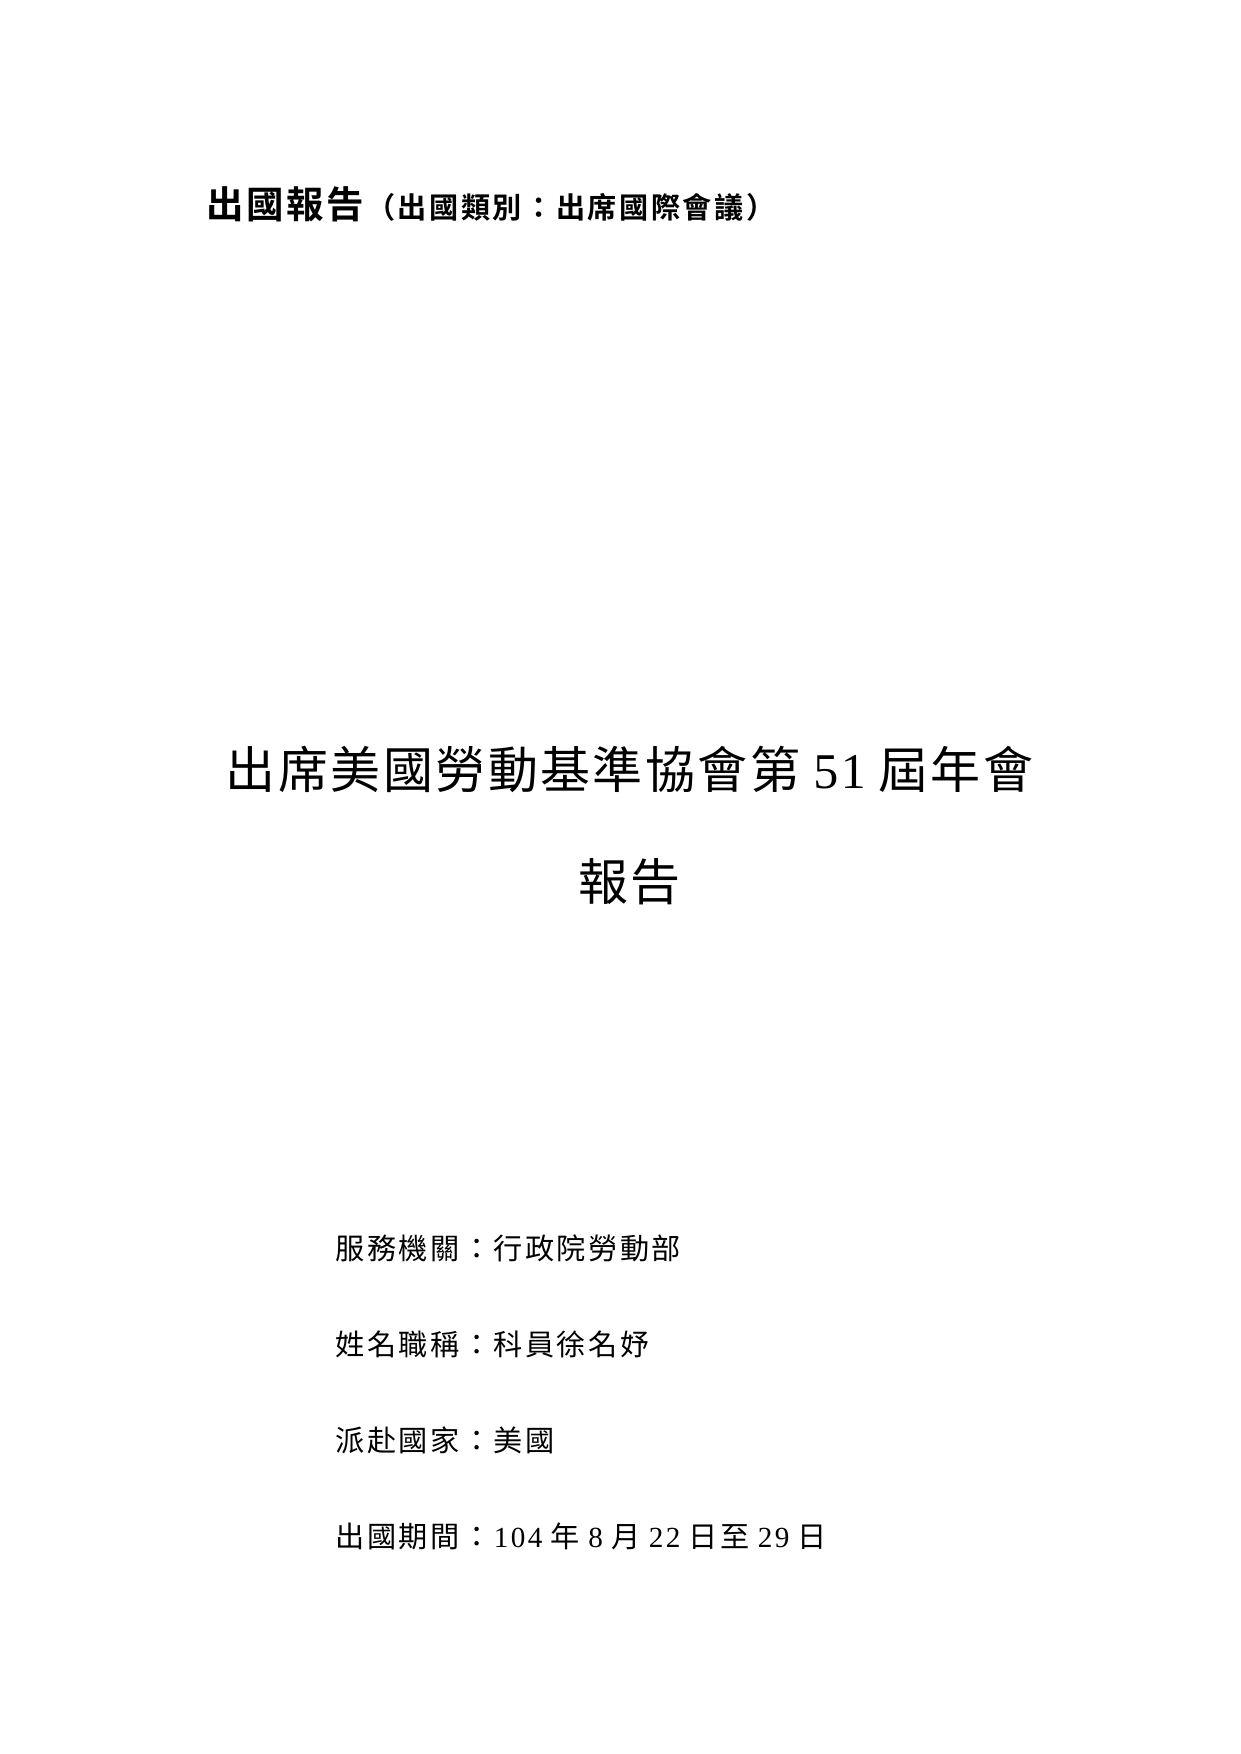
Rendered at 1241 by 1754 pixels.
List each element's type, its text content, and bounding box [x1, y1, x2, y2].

text 服務機關：行政院勞動部 [187, 1209, 1001, 1284]
text 出國報告（出國類別：出席國際會議） [206, 164, 1053, 239]
text 派赴國家：美國 [187, 1401, 984, 1476]
text 出席美國勞動基準協會第51屆年會報告 [206, 729, 1053, 916]
text 出國期間：104年8月22日至29日 [187, 1498, 1053, 1573]
text 姓名職稱：科員徐名妤 [187, 1305, 1001, 1380]
